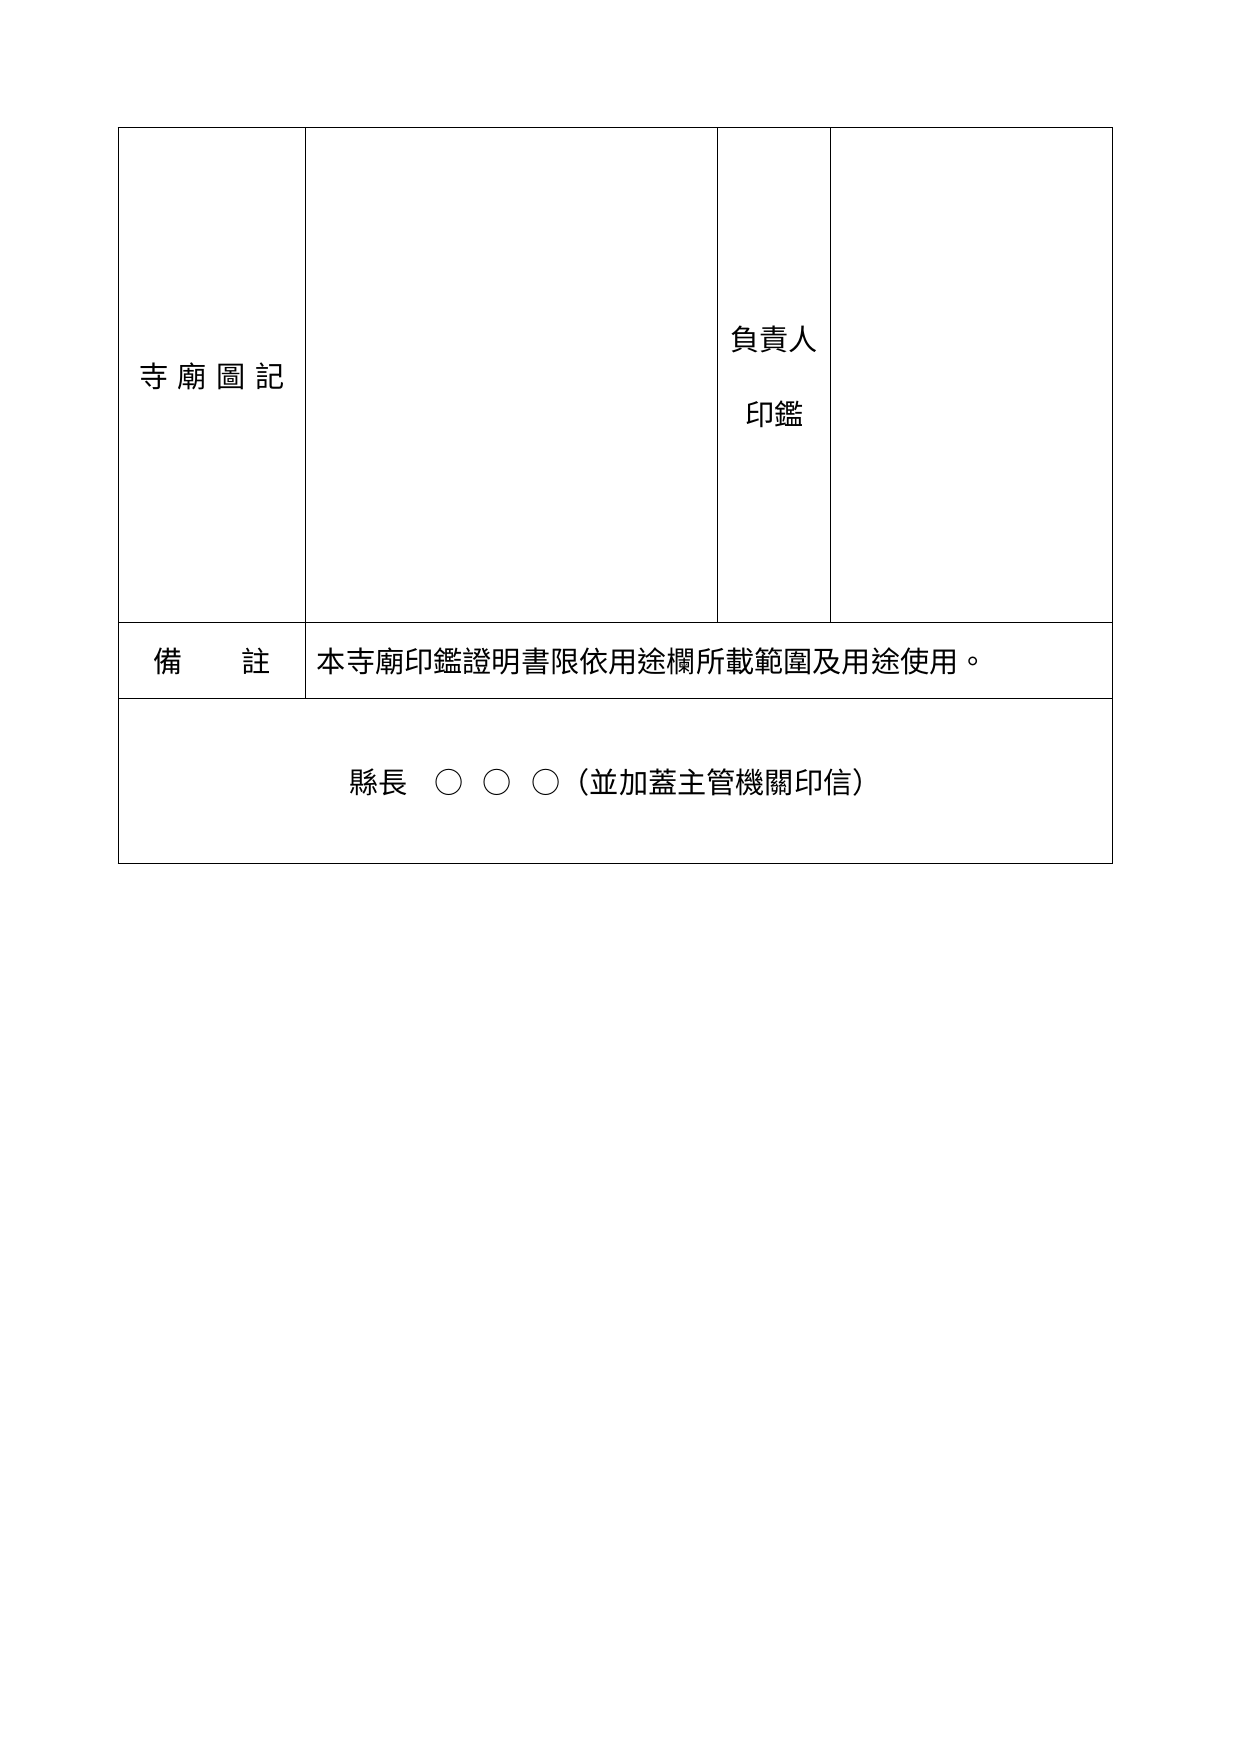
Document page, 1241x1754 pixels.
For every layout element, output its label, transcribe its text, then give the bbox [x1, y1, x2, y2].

table_cell 負責人 印鑑 [718, 128, 830, 622]
table_cell 寺廟圖記 [119, 128, 305, 622]
table_cell [831, 128, 1112, 622]
table_cell 縣長 ○ ○ ○（並加蓋主管機關印信） [119, 699, 1112, 863]
table_cell 本寺廟印鑑證明書限依用途欄所載範圍及用途使用。 [306, 623, 1112, 698]
table_cell 備註 [119, 623, 305, 698]
table_cell [306, 128, 717, 622]
